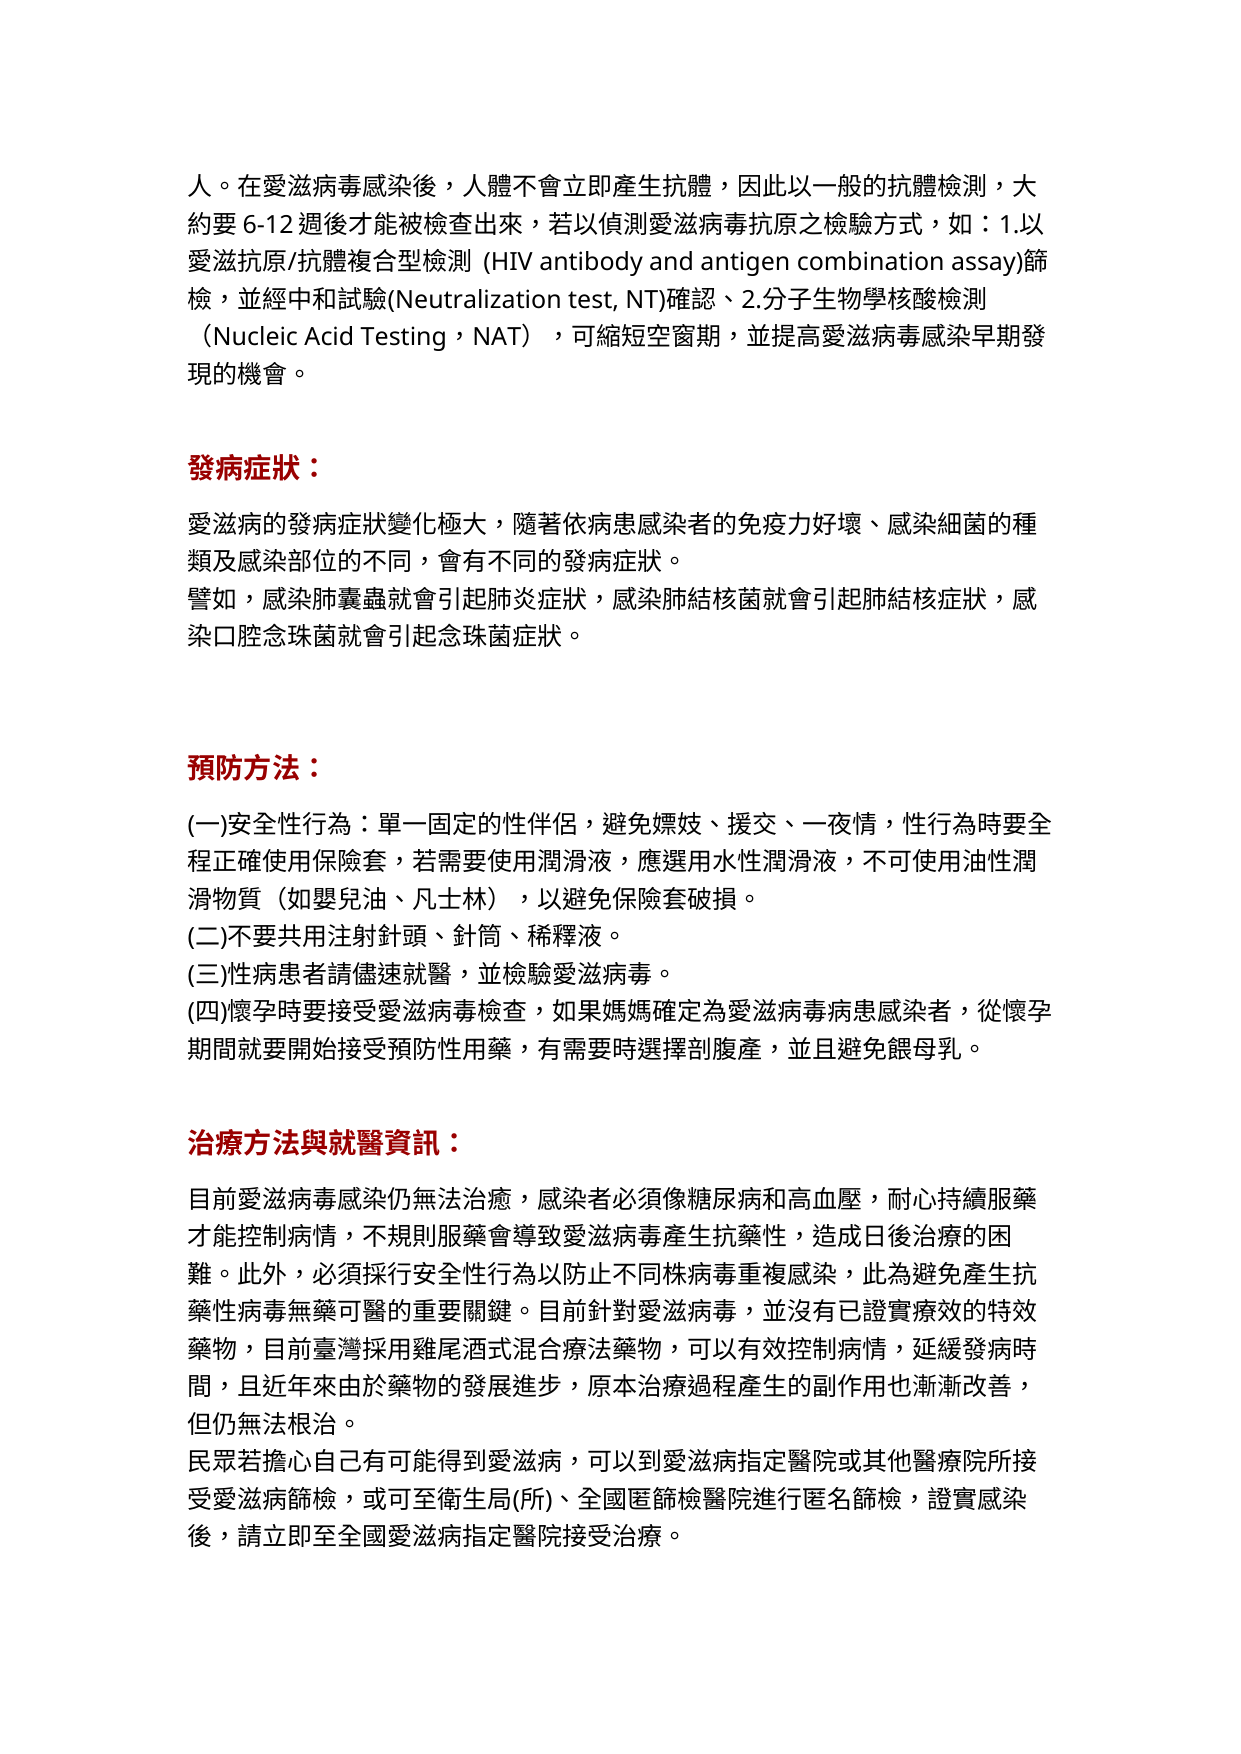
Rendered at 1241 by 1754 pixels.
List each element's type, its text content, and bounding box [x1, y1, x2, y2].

table_header 人。在愛滋病毒感染後，人體不會立即產生抗體，因此以一般的抗體檢測，大約要6-12週後才能被檢查出來，若以偵測愛滋病毒抗原之檢驗方式，如：1.以愛滋抗原/抗體複合型檢測 (HIV antibody and antigen combination assay)篩檢，並經中和試驗(Neutralization test, NT)確認、2.分子生物學核酸檢測 （Nucleic Acid Testing，NAT），可縮短空窗期，並提高愛滋病毒感染早期發現的機會。 發病症狀： 愛滋病的發病症狀變化極大，隨著依病患感染者的免疫力好壞、感染細菌的種類及感染部位的不同，會有不同的發病症狀。 譬如，感染肺囊蟲就會引起肺炎症狀，感染肺結核菌就會引起肺結核症狀，感染口腔念珠菌就會引起念珠菌症狀。 預防方法： (一)安全性行為：單一固定的性伴侶，避免嫖妓、援交、一夜情，性行為時要全程正確使用保險套，若需要使用潤滑液，應選用水性潤滑液，不可使用油性潤滑物質（如嬰兒油、凡士林），以避免保險套破損。 (二)不要共用注射針頭、針筒、稀釋液。 (三)性病患者請儘速就醫，並檢驗愛滋病毒。 (四)懷孕時要接受愛滋病毒檢查，如果媽媽確定為愛滋病毒病患感染者，從懷孕期間就要開始接受預防性用藥，有需要時選擇剖腹產，並且避免餵母乳。 治療方法與就醫資訊： 目前愛滋病毒感染仍無法治癒，感染者必須像糖尿病和高血壓，耐心持續服藥才能控制病情，不規則服藥會導致愛滋病毒產生抗藥性，造成日後治療的困難。此外，必須採行安全性行為以防止不同株病毒重複感染，此為避免產生抗藥性病毒無藥可醫的重要關鍵。目前針對愛滋病毒，並沒有已證實療效的特效藥物，目前臺灣採用雞尾酒式混合療法藥物，可以有效控制病情，延緩發病時間，且近年來由於藥物的發展進步，原本治療過程產生的副作用也漸漸改善，但仍無法根治。 民眾若擔心自己有可能得到愛滋病，可以到愛滋病指定醫院或其他醫療院所接受愛滋病篩檢，或可至衛生局(所)、全國匿篩檢醫院進行匿名篩檢，證實感染後，請立即至全國愛滋病指定醫院接受治療。 [186, 165, 1054, 1555]
